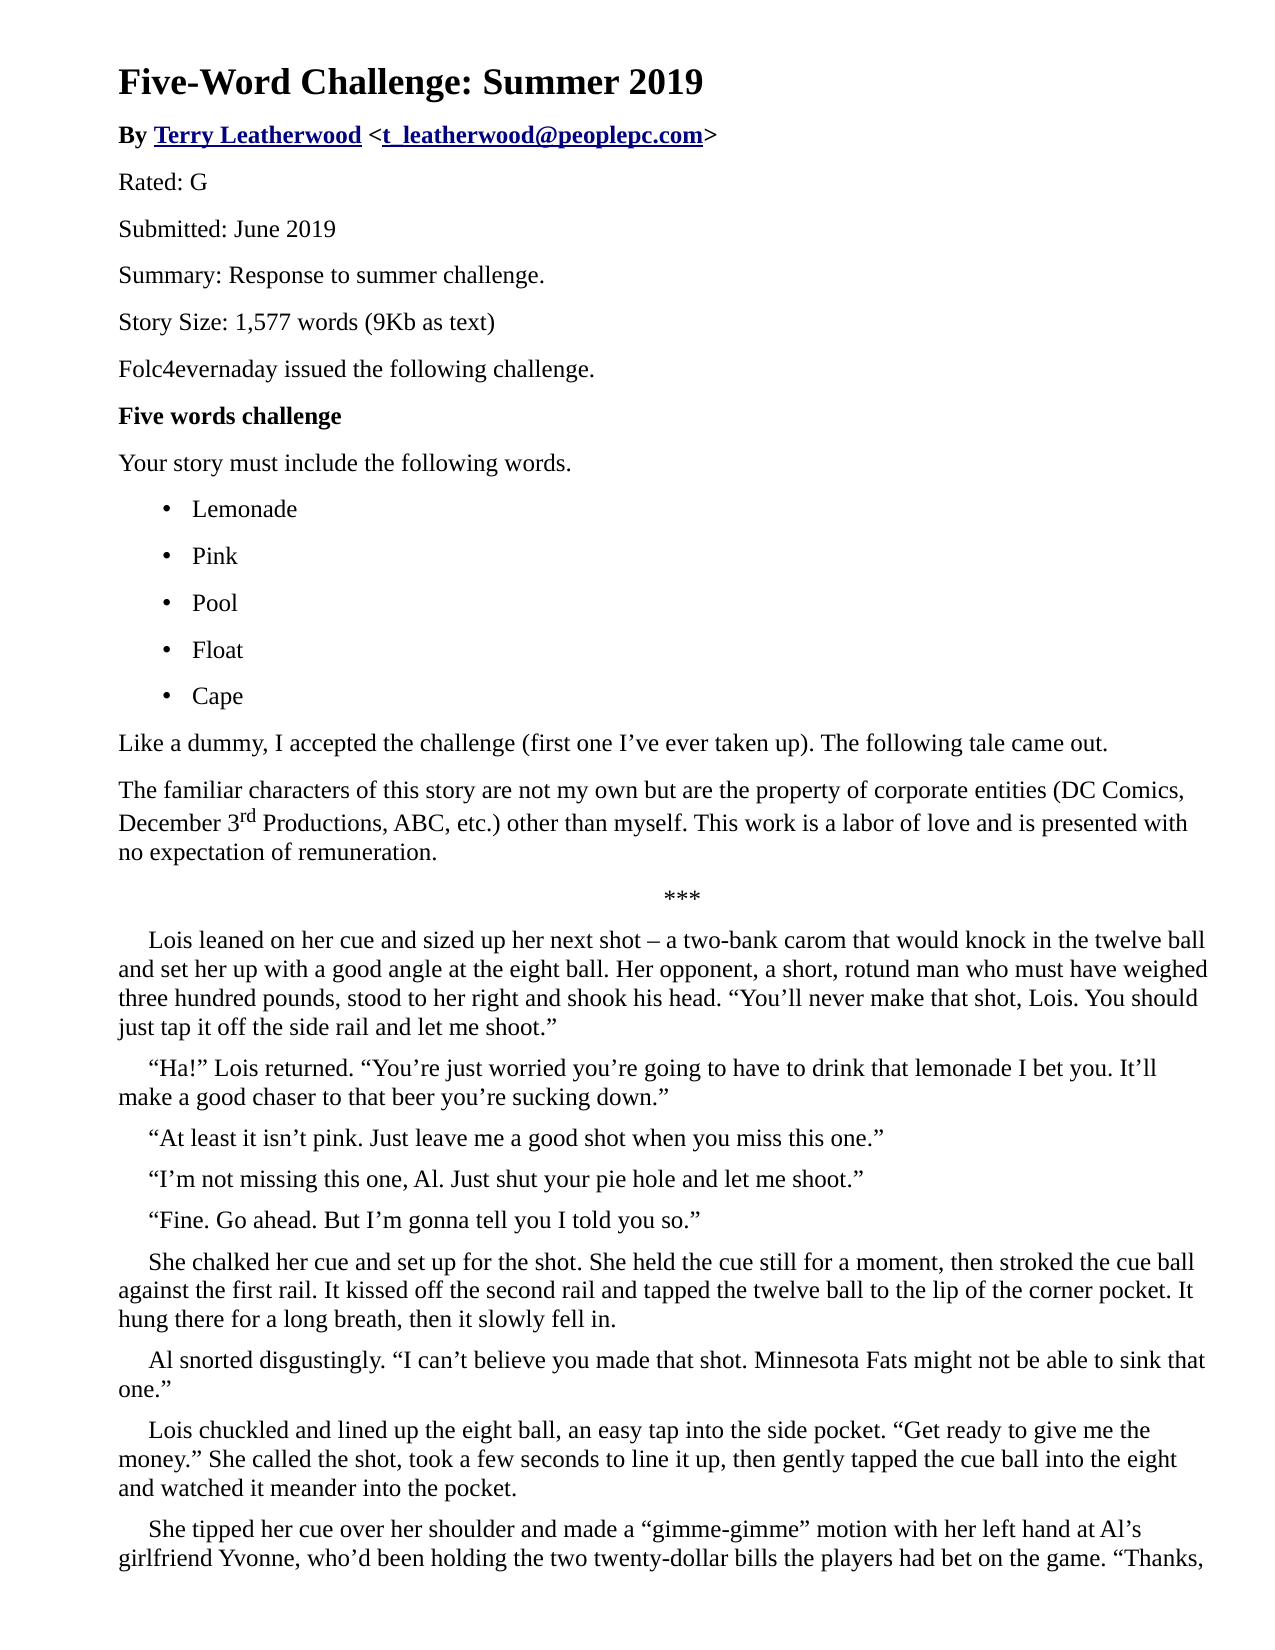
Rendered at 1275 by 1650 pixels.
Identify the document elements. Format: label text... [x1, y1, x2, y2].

text Al snorted disgustingly. “I can’t believe you made that shot. Minnesota Fats might not be able to sink that one.” [118, 1345, 1216, 1403]
list Float [162, 635, 1216, 663]
text “Fine. Go ahead. But I’m gonna tell you I told you so.” [118, 1205, 1216, 1234]
text The familiar characters of this story are not my own but are the property of corporate entities (DC Comics, December 3rd Productions, ABC, etc.) other than myself. This work is a labor of love and is presented with no expectation of remuneration. [118, 775, 1216, 866]
text *** [118, 884, 1216, 913]
list Pool [162, 588, 1216, 617]
text “At least it isn’t pink. Just leave me a good shot when you miss this one.” [118, 1123, 1216, 1152]
text Summary: Response to summer challenge. [118, 261, 1216, 289]
list Lemonade [162, 494, 1216, 523]
text Rated: G [118, 167, 1216, 196]
text “I’m not missing this one, Al. Just shut your pie hole and let me shoot.” [118, 1164, 1216, 1193]
list Cape [162, 681, 1216, 710]
text Folc4evernaday issued the following challenge. [118, 354, 1216, 383]
text Story Size: 1,577 words (9Kb as text) [118, 307, 1216, 336]
text “Ha!” Lois returned. “You’re just worried you’re going to have to drink that lemonade I bet you. It’ll make a good chaser to that beer you’re sucking down.” [118, 1053, 1216, 1110]
text By Terry Leatherwood <t_leatherwood@peoplepc.com> [118, 120, 1216, 149]
text Lois leaned on her cue and sized up her next shot – a two-bank carom that would knock in the twelve ball and set her up with a good angle at the eight ball. Her opponent, a short, rotund man who must have weighed three hundred pounds, stood to her right and shook his head. “You’ll never make that shot, Lois. You should just tap it off the side rail and let me shoot.” [118, 925, 1216, 1040]
text She tipped her cue over her shoulder and made a “gimme-gimme” motion with her left hand at Al’s girlfriend Yvonne, who’d been holding the two twenty-dollar bills the players had bet on the game. “Thanks, [118, 1514, 1216, 1572]
text Your story must include the following words. [118, 448, 1216, 476]
list Pink [162, 541, 1216, 570]
text Lois chuckled and lined up the eight ball, an easy tap into the side pocket. “Get ready to give me the money.” She called the shot, took a few seconds to line it up, then gently tapped the cue ball into the eight and watched it meander into the pocket. [118, 1415, 1216, 1502]
text Like a dummy, I accepted the challenge (first one I’ve ever taken up). The following tale came out. [118, 728, 1216, 757]
text She chalked her cue and set up for the shot. She held the cue still for a moment, then stroked the cue ball against the first rail. It kissed off the second rail and tapped the twelve ball to the lip of the corner pocket. It hung there for a long breath, then it slowly fell in. [118, 1247, 1216, 1333]
subtitle Five-Word Challenge: Summer 2019 [118, 59, 1216, 102]
text Five words challenge [118, 401, 1216, 429]
text Submitted: June 2019 [118, 214, 1216, 242]
